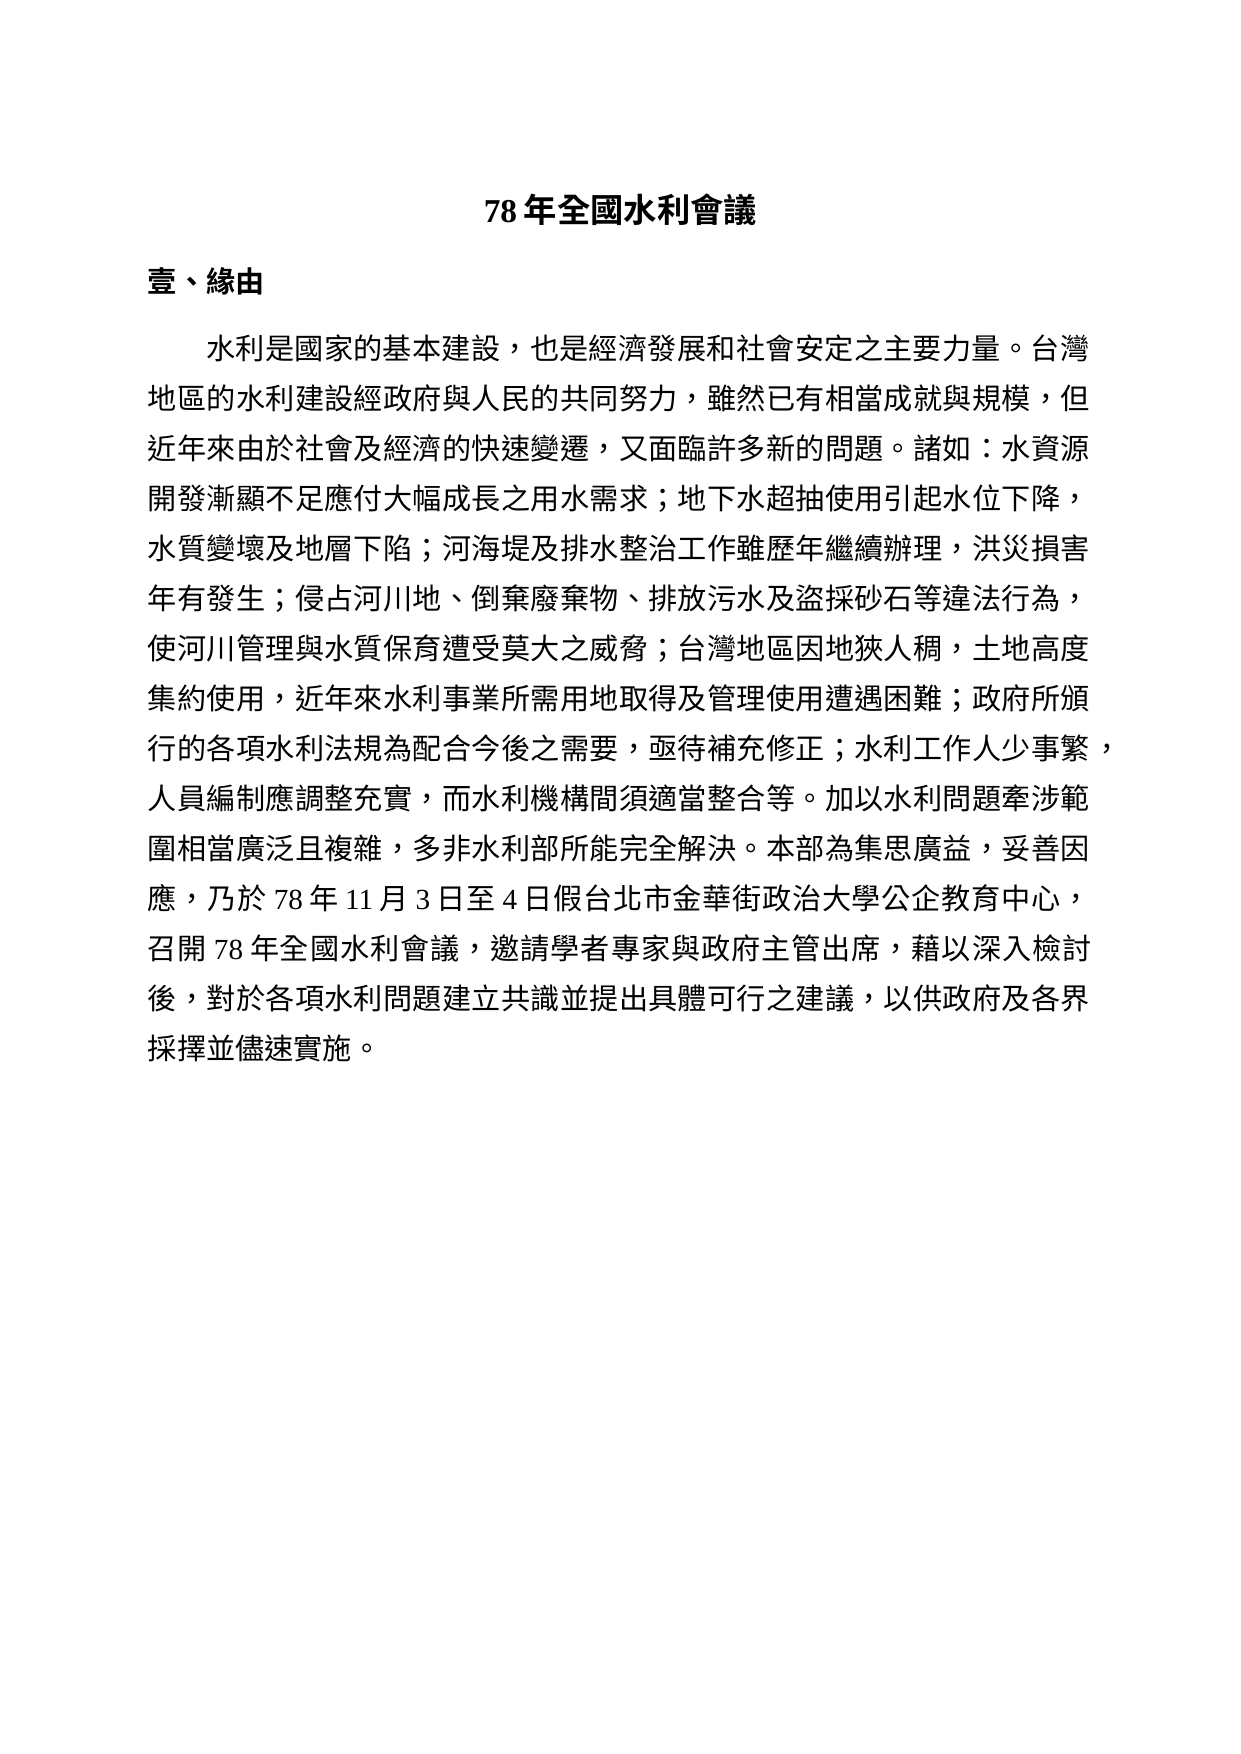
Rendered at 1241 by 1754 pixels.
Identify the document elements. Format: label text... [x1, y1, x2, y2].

text 78年全國水利會議 [148, 164, 1092, 239]
text 壹、緣由 [148, 258, 1092, 301]
text 水利是國家的基本建設，也是經濟發展和社會安定之主要力量。台灣地區的水利建設經政府與人民的共同努力，雖然已有相當成就與規模，但近年來由於社會及經濟的快速變遷，又面臨許多新的問題。諸如：水資源開發漸顯不足應付大幅成長之用水需求；地下水超抽使用引起水位下降，水質變壞及地層下陷；河海堤及排水整治工作雖歷年繼續辦理，洪災損害年有發生；侵占河川地、倒棄廢棄物、排放污水及盜採砂石等違法行為，使河川管理與水質保育遭受莫大之威脅；台灣地區因地狹人稠，土地高度集約使用，近年來水利事業所需用地取得及管理使用遭遇困難；政府所頒行的各項水利法規為配合今後之需要，亟待補充修正；水利工作人少事繁，人員編制應調整充實，而水利機構間須適當整合等。加以水利問題牽涉範圍相當廣泛且複雜，多非水利部所能完全解決。本部為集思廣益，妥善因應，乃於78年11月3日至4日假台北市金華街政治大學公企教育中心，召開78年全國水利會議，邀請學者專家與政府主管出席，藉以深入檢討後，對於各項水利問題建立共識並提出具體可行之建議，以供政府及各界採擇並儘速實施。 [148, 319, 1092, 1069]
